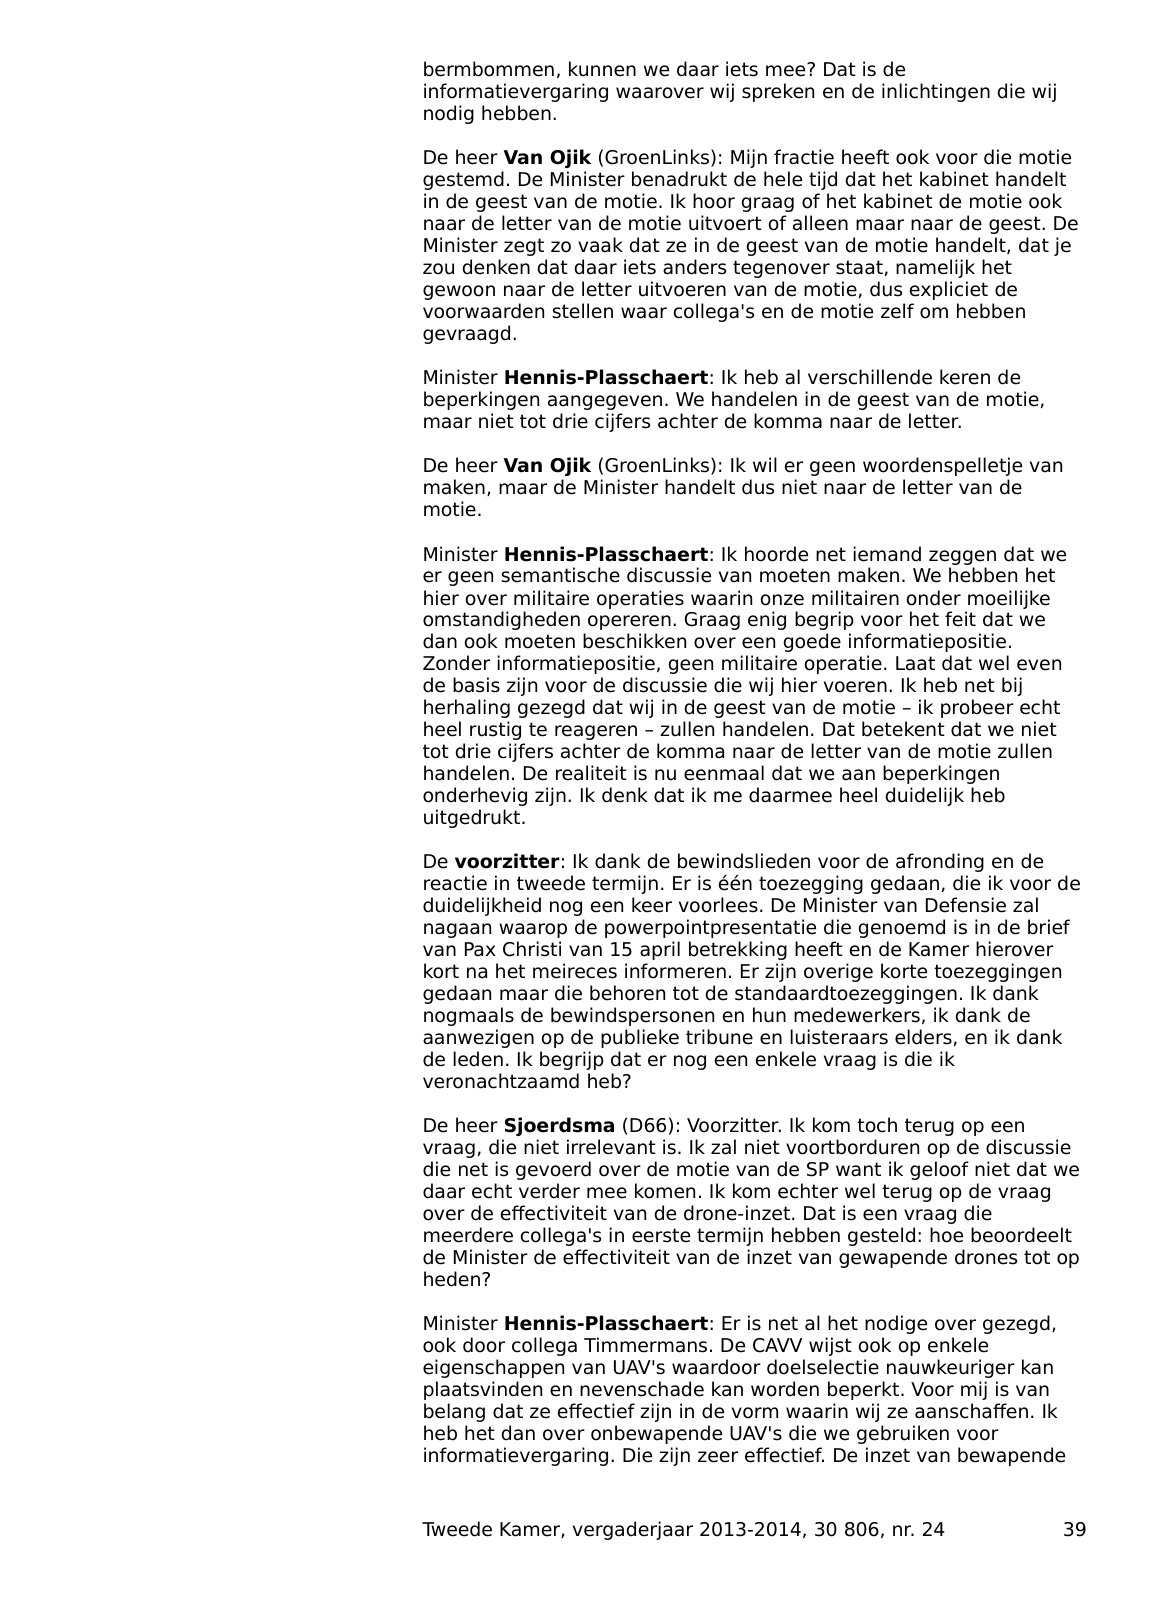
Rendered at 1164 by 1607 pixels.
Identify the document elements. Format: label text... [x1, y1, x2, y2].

text De heer Van Ojik (GroenLinks): Ik wil er geen woordenspelletje van maken, maar de Minister handelt dus niet naar de letter van de motie. [422, 455, 1087, 521]
text bermbommen, kunnen we daar iets mee? Dat is de informatievergaring waarover wij spreken en de inlichtingen die wij nodig hebben. [422, 59, 1087, 125]
text De heer Sjoerdsma (D66): Voorzitter. Ik kom toch terug op een vraag, die niet irrelevant is. Ik zal niet voortborduren op de discussie die net is gevoerd over de motie van de SP want ik geloof niet dat we daar echt verder mee komen. Ik kom echter wel terug op de vraag over de effectiviteit van de drone-inzet. Dat is een vraag die meerdere collega's in eerste termijn hebben gesteld: hoe beoordeelt de Minister de effectiviteit van de inzet van gewapende drones tot op heden? [422, 1115, 1087, 1291]
text Minister Hennis-Plasschaert: Ik hoorde net iemand zeggen dat we er geen semantische discussie van moeten maken. We hebben het hier over militaire operaties waarin onze militairen onder moeilijke omstandigheden opereren. Graag enig begrip voor het feit dat we dan ook moeten beschikken over een goede informatiepositie. Zonder informatiepositie, geen militaire operatie. Laat dat wel even de basis zijn voor de discussie die wij hier voeren. Ik heb net bij herhaling gezegd dat wij in de geest van de motie – ik probeer echt heel rustig te reageren – zullen handelen. Dat betekent dat we niet tot drie cijfers achter de komma naar de letter van de motie zullen handelen. De realiteit is nu eenmaal dat we aan beperkingen onderhevig zijn. Ik denk dat ik me daarmee heel duidelijk heb uitgedrukt. [422, 543, 1087, 829]
text Minister Hennis-Plasschaert: Ik heb al verschillende keren de beperkingen aangegeven. We handelen in de geest van de motie, maar niet tot drie cijfers achter de komma naar de letter. [422, 367, 1087, 433]
text De voorzitter: Ik dank de bewindslieden voor de afronding en de reactie in tweede termijn. Er is één toezegging gedaan, die ik voor de duidelijkheid nog een keer voorlees. De Minister van Defensie zal nagaan waarop de powerpointpresentatie die genoemd is in de brief van Pax Christi van 15 april betrekking heeft en de Kamer hierover kort na het meireces informeren. Er zijn overige korte toezeggingen gedaan maar die behoren tot de standaardtoezeggingen. Ik dank nogmaals de bewindspersonen en hun medewerkers, ik dank de aanwezigen op de publieke tribune en luisteraars elders, en ik dank de leden. Ik begrijp dat er nog een enkele vraag is die ik veronachtzaamd heb? [422, 851, 1087, 1093]
text Minister Hennis-Plasschaert: Er is net al het nodige over gezegd, ook door collega Timmermans. De CAVV wijst ook op enkele eigenschappen van UAV's waardoor doelselectie nauwkeuriger kan plaatsvinden en nevenschade kan worden beperkt. Voor mij is van belang dat ze effectief zijn in de vorm waarin wij ze aanschaffen. Ik heb het dan over onbewapende UAV's die we gebruiken voor informatievergaring. Die zijn zeer effectief. De inzet van bewapende [422, 1313, 1087, 1467]
text De heer Van Ojik (GroenLinks): Mijn fractie heeft ook voor die motie gestemd. De Minister benadrukt de hele tijd dat het kabinet handelt in de geest van de motie. Ik hoor graag of het kabinet de motie ook naar de letter van de motie uitvoert of alleen maar naar de geest. De Minister zegt zo vaak dat ze in de geest van de motie handelt, dat je zou denken dat daar iets anders tegenover staat, namelijk het gewoon naar de letter uitvoeren van de motie, dus expliciet de voorwaarden stellen waar collega's en de motie zelf om hebben gevraagd. [422, 147, 1087, 345]
